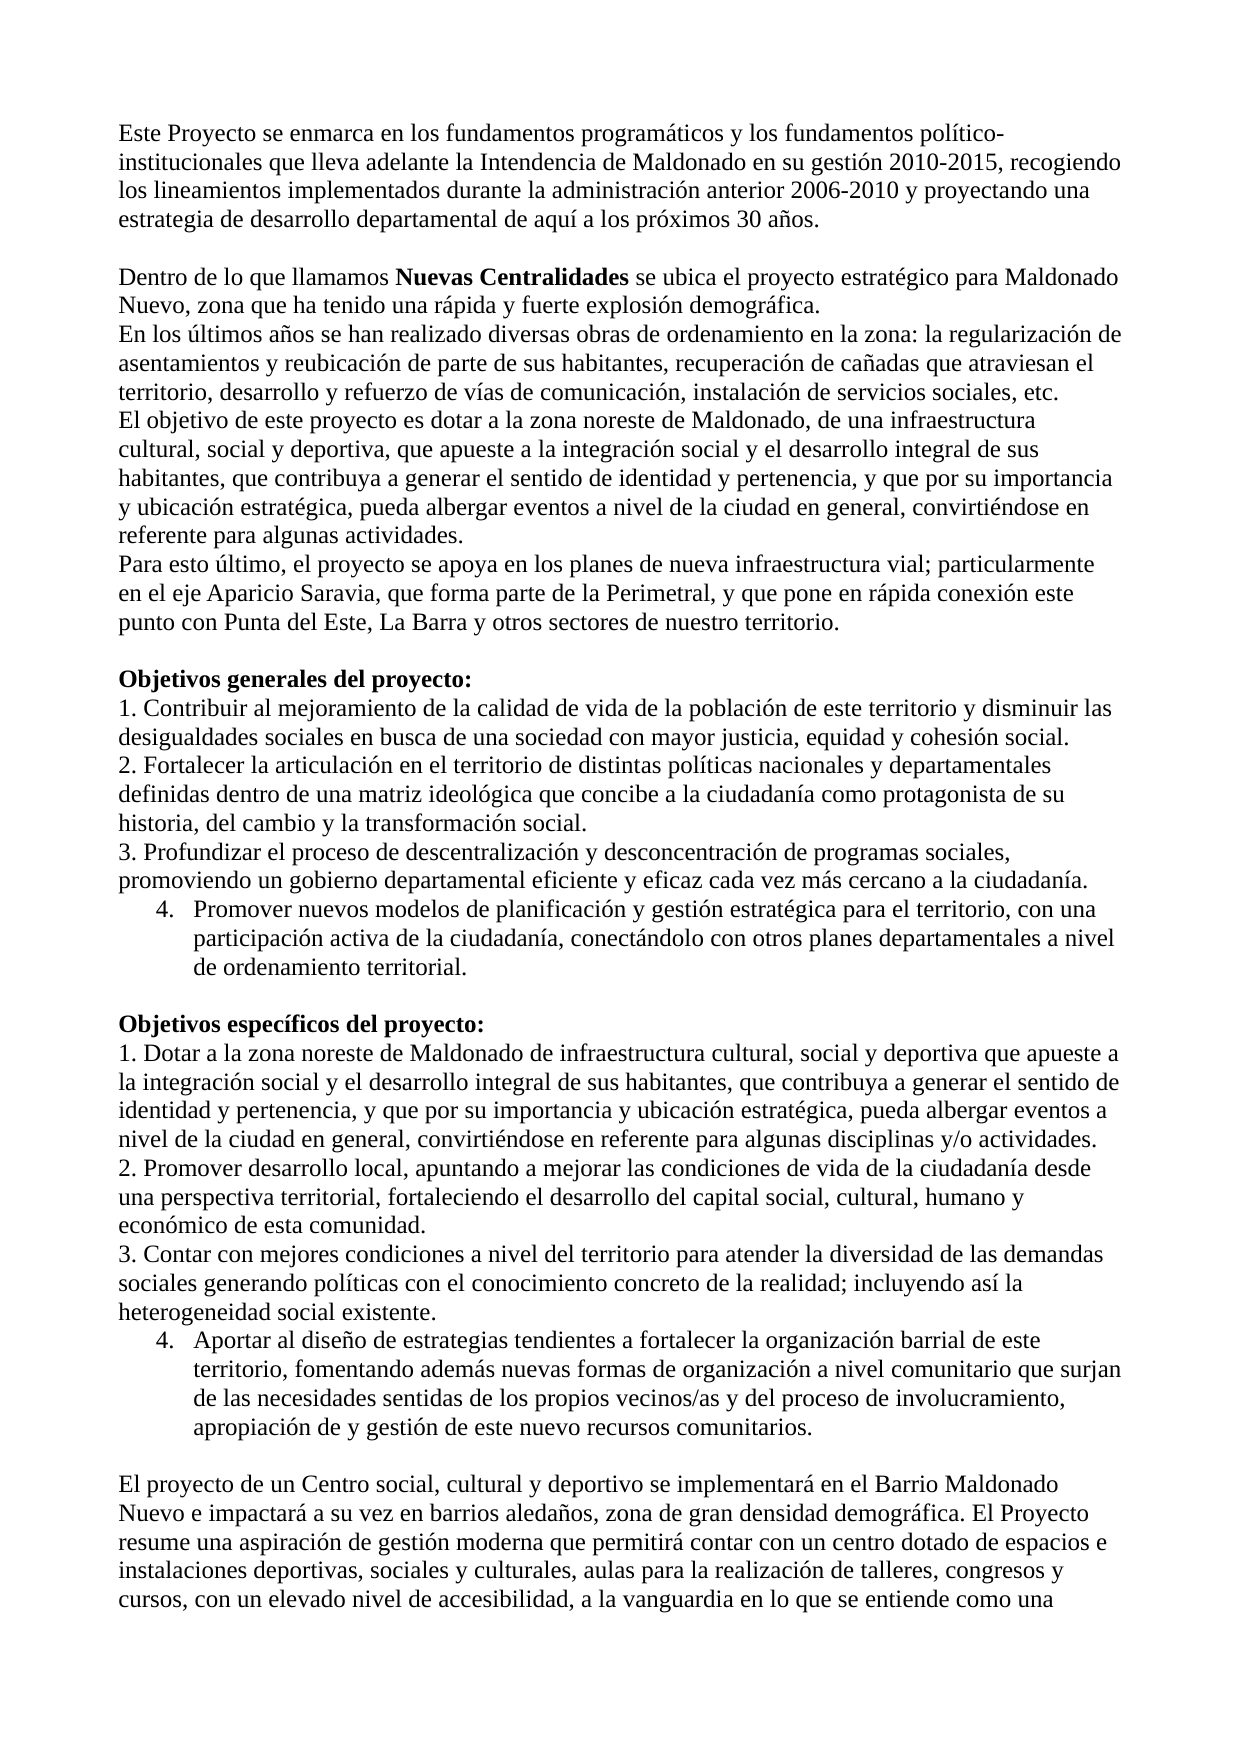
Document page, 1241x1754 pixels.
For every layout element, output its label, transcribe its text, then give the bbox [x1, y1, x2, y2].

text 2. Promover desarrollo local, apuntando a mejorar las condiciones de vida de la ciudadanía desde una perspectiva territorial, fortaleciendo el desarrollo del capital social, cultural, humano y económico de esta comunidad. [118, 1153, 1122, 1239]
text 1. Contribuir al mejoramiento de la calidad de vida de la población de este territorio y disminuir las desigualdades sociales en busca de una sociedad con mayor justicia, equidad y cohesión social. [118, 693, 1122, 751]
text Para esto último, el proyecto se apoya en los planes de nueva infraestructura vial; particularmente en el eje Aparicio Saravia, que forma parte de la Perimetral, y que pone en rápida conexión este punto con Punta del Este, La Barra y otros sectores de nuestro territorio. [118, 549, 1122, 636]
text Objetivos generales del proyecto: [118, 664, 1122, 693]
text 2. Fortalecer la articulación en el territorio de distintas políticas nacionales y departamentales definidas dentro de una matriz ideológica que concibe a la ciudadanía como protagonista de su historia, del cambio y la transformación social. [118, 751, 1122, 837]
list Promover nuevos modelos de planificación y gestión estratégica para el territorio, con una participación activa de la ciudadanía, conectándolo con otros planes departamentales a nivel de ordenamiento territorial. [156, 894, 1122, 981]
text Dentro de lo que llamamos Nuevas Centralidades se ubica el proyecto estratégico para Maldonado Nuevo, zona que ha tenido una rápida y fuerte explosión demográfica. [118, 262, 1122, 319]
text Este Proyecto se enmarca en los fundamentos programáticos y los fundamentos político-institucionales que lleva adelante la Intendencia de Maldonado en su gestión 2010-2015, recogiendo los lineamientos implementados durante la administración anterior 2006-2010 y proyectando una estrategia de desarrollo departamental de aquí a los próximos 30 años. [118, 118, 1122, 233]
text Objetivos específicos del proyecto: [118, 1009, 1122, 1038]
text En los últimos años se han realizado diversas obras de ordenamiento en la zona: la regularización de asentamientos y reubicación de parte de sus habitantes, recuperación de cañadas que atraviesan el territorio, desarrollo y refuerzo de vías de comunicación, instalación de servicios sociales, etc. [118, 319, 1122, 406]
text El proyecto de un Centro social, cultural y deportivo se implementará en el Barrio Maldonado Nuevo e impactará a su vez en barrios aledaños, zona de gran densidad demográfica. El Proyecto resume una aspiración de gestión moderna que permitirá contar con un centro dotado de espacios e instalaciones deportivas, sociales y culturales, aulas para la realización de talleres, congresos y cursos, con un elevado nivel de accesibilidad, a la vanguardia en lo que se entiende como una [118, 1469, 1122, 1613]
list Aportar al diseño de estrategias tendientes a fortalecer la organización barrial de este territorio, fomentando además nuevas formas de organización a nivel comunitario que surjan de las necesidades sentidas de los propios vecinos/as y del proceso de involucramiento, apropiación de y gestión de este nuevo recursos comunitarios. [156, 1326, 1122, 1441]
text El objetivo de este proyecto es dotar a la zona noreste de Maldonado, de una infraestructura cultural, social y deportiva, que apueste a la integración social y el desarrollo integral de sus habitantes, que contribuya a generar el sentido de identidad y pertenencia, y que por su importancia y ubicación estratégica, pueda albergar eventos a nivel de la ciudad en general, convirtiéndose en referente para algunas actividades. [118, 406, 1122, 549]
text 1. Dotar a la zona noreste de Maldonado de infraestructura cultural, social y deportiva que apueste a la integración social y el desarrollo integral de sus habitantes, que contribuya a generar el sentido de identidad y pertenencia, y que por su importancia y ubicación estratégica, pueda albergar eventos a nivel de la ciudad en general, convirtiéndose en referente para algunas disciplinas y/o actividades. [118, 1038, 1122, 1153]
text 3. Contar con mejores condiciones a nivel del territorio para atender la diversidad de las demandas sociales generando políticas con el conocimiento concreto de la realidad; incluyendo así la heterogeneidad social existente. [118, 1239, 1122, 1326]
text 3. Profundizar el proceso de descentralización y desconcentración de programas sociales, promoviendo un gobierno departamental eficiente y eficaz cada vez más cercano a la ciudadanía. [118, 837, 1122, 894]
